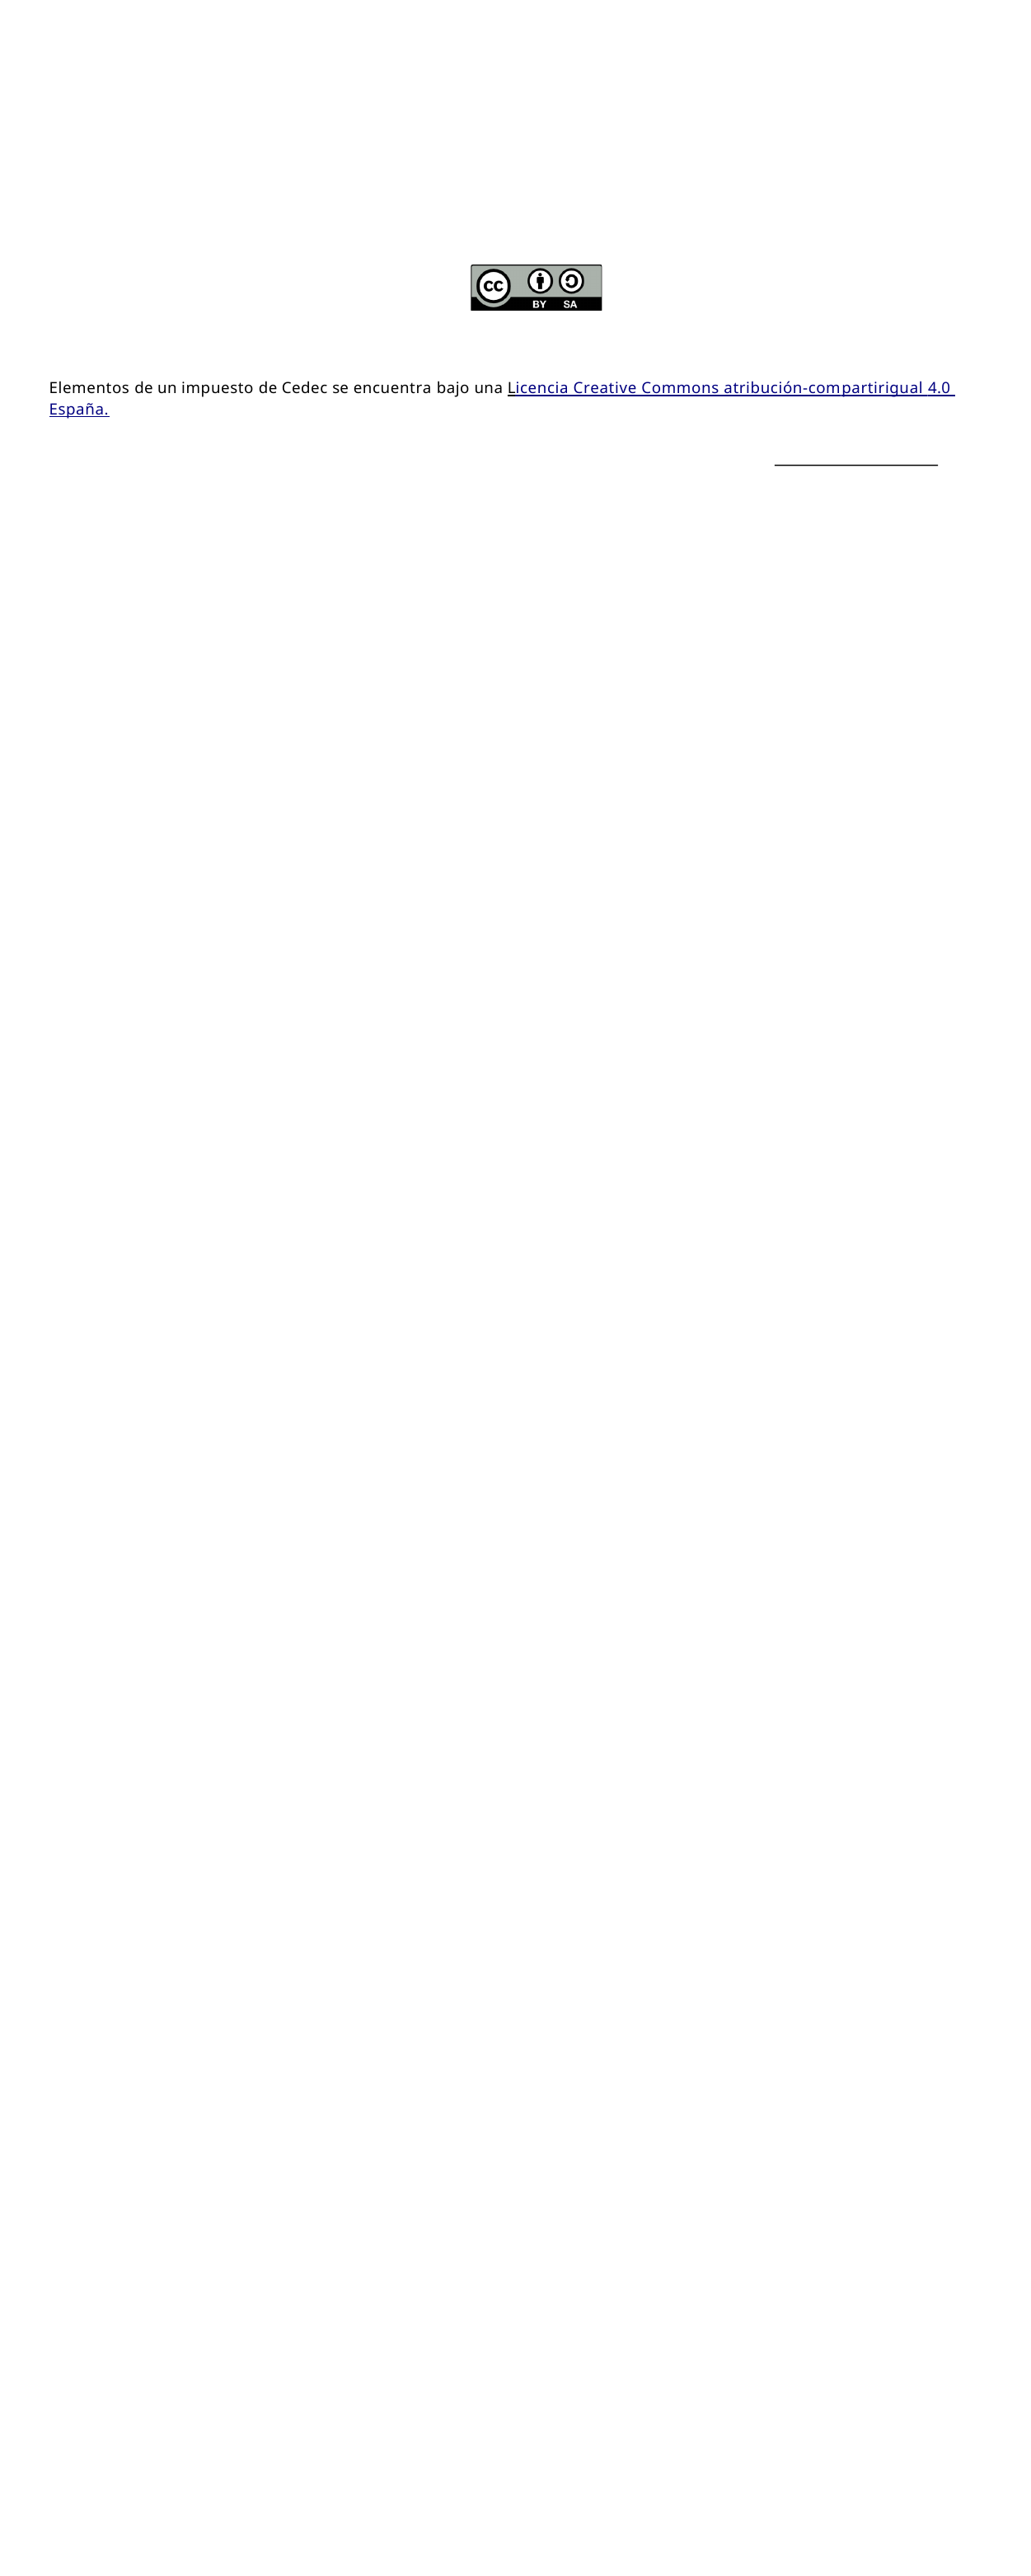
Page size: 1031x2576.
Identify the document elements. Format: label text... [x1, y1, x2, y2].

picture [471, 265, 602, 311]
text Elementos de un impuesto de Cedec se encuentra bajo una Licencia Creative Commons atribución-compartirigual 4.0 España. [49, 377, 997, 419]
